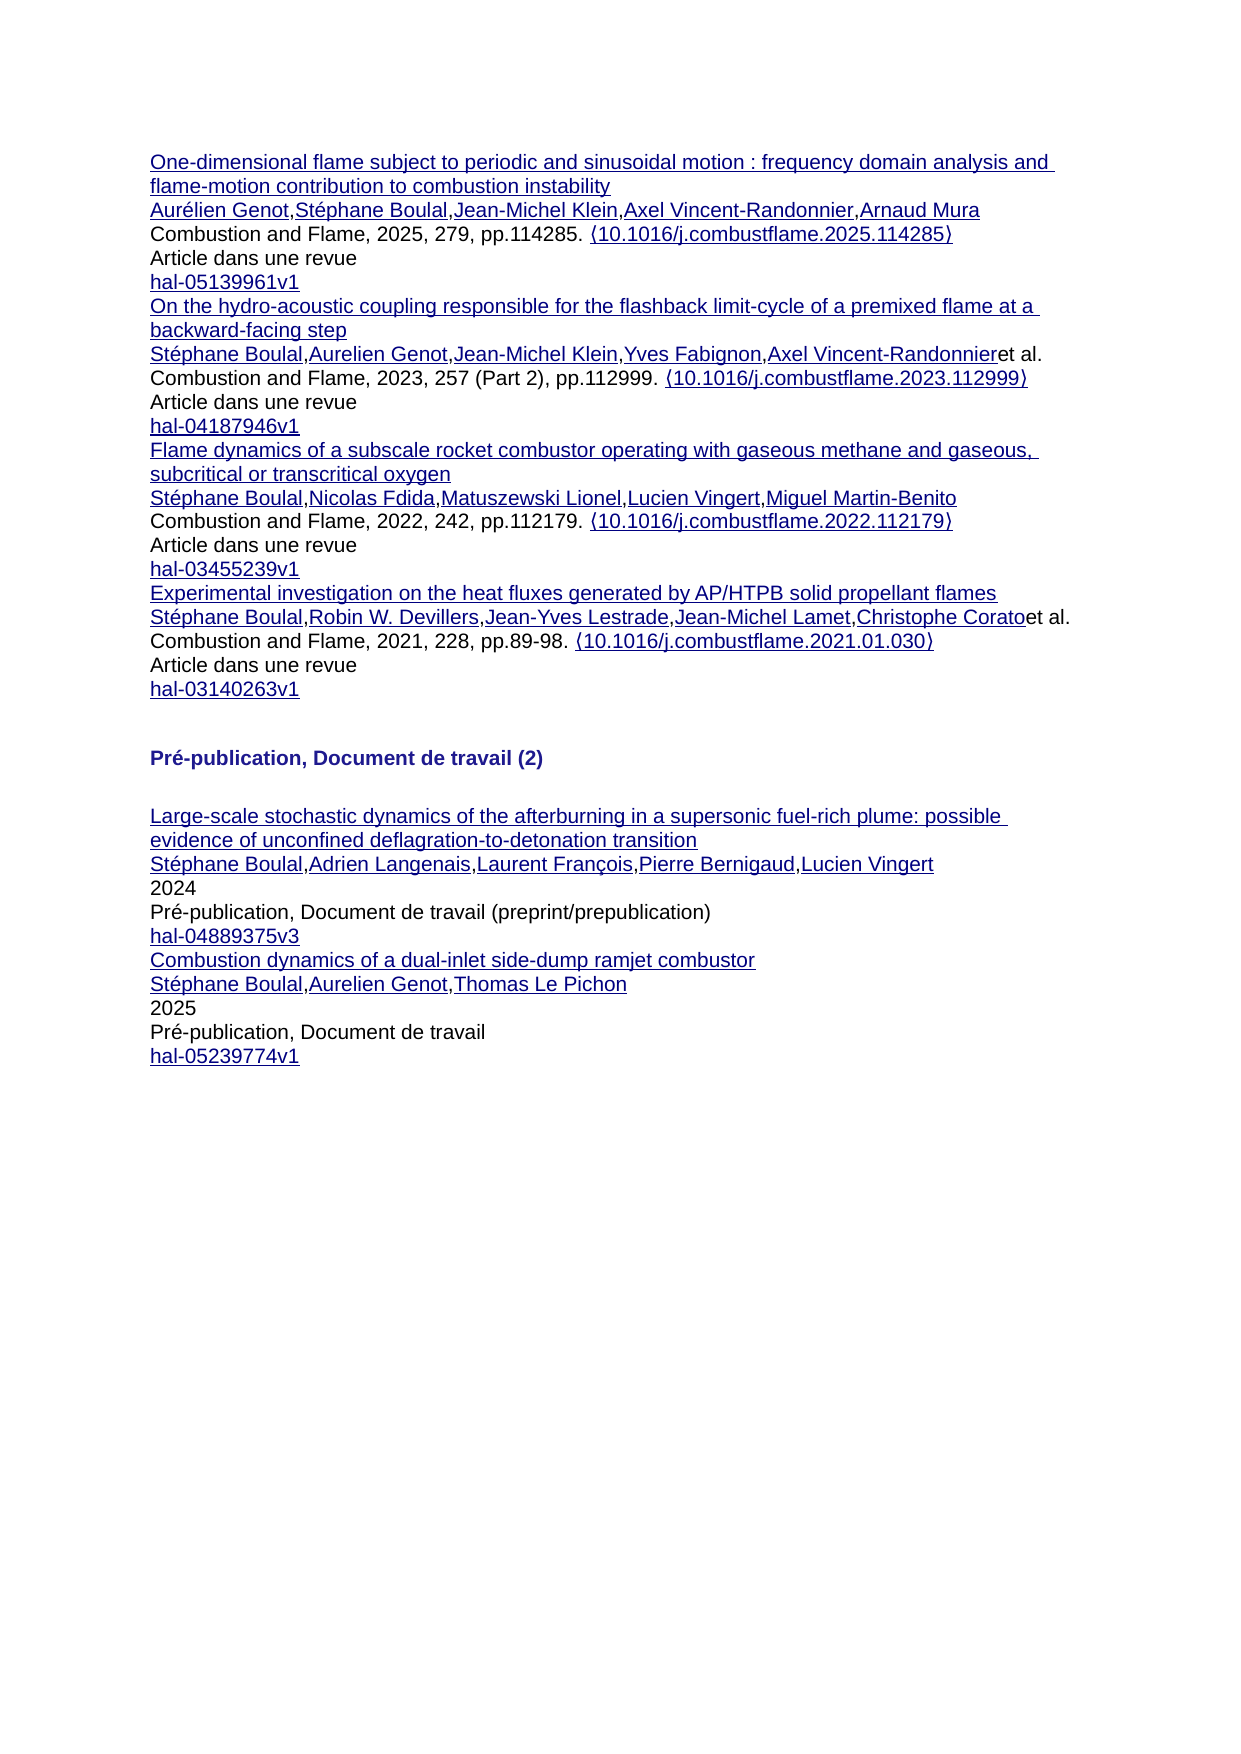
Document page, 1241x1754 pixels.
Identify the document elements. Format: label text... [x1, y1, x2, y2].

table_cell Combustion dynamics of a dual-inlet side-dump ramjet combustor Stéphane Boulal,Aurelien Genot,Thomas Le Pichon 2025 Pré-publication, Document de travail hal-05239774v1 [150, 948, 1090, 1068]
subtitle Pré-publication, Document de travail (2) [150, 746, 1090, 770]
table_cell Flame dynamics of a subscale rocket combustor operating with gaseous methane and gaseous, subcritical or transcritical oxygen Stéphane Boulal,Nicolas Fdida,Matuszewski Lionel,Lucien Vingert,Miguel Martin-Benito Combustion and Flame, 2022, 242, pp.112179. ⟨10.1016/j.combustflame.2022.112179⟩ Article dans une revue hal-03455239v1 [150, 438, 1090, 581]
table_header Large-scale stochastic dynamics of the afterburning in a supersonic fuel-rich plume: possible evidence of unconfined deflagration-to-detonation transition Stéphane Boulal,Adrien Langenais,Laurent François,Pierre Bernigaud,Lucien Vingert 2024 Pré-publication, Document de travail (preprint/prepublication) hal-04889375v3 [150, 804, 1090, 948]
table_header One-dimensional flame subject to periodic and sinusoidal motion : frequency domain analysis and flame-motion contribution to combustion instability Aurélien Genot,Stéphane Boulal,Jean-Michel Klein,Axel Vincent-Randonnier,Arnaud Mura Combustion and Flame, 2025, 279, pp.114285. ⟨10.1016/j.combustflame.2025.114285⟩ Article dans une revue hal-05139961v1 [150, 150, 1090, 294]
table_cell On the hydro-acoustic coupling responsible for the flashback limit-cycle of a premixed flame at a backward-facing step Stéphane Boulal,Aurelien Genot,Jean-Michel Klein,Yves Fabignon,Axel Vincent-Randonnieret al. Combustion and Flame, 2023, 257 (Part 2), pp.112999. ⟨10.1016/j.combustflame.2023.112999⟩ Article dans une revue hal-04187946v1 [150, 294, 1090, 437]
table_cell Experimental investigation on the heat fluxes generated by AP/HTPB solid propellant flames Stéphane Boulal,Robin W. Devillers,Jean-Yves Lestrade,Jean-Michel Lamet,Christophe Coratoet al. Combustion and Flame, 2021, 228, pp.89-98. ⟨10.1016/j.combustflame.2021.01.030⟩ Article dans une revue hal-03140263v1 [150, 581, 1090, 701]
